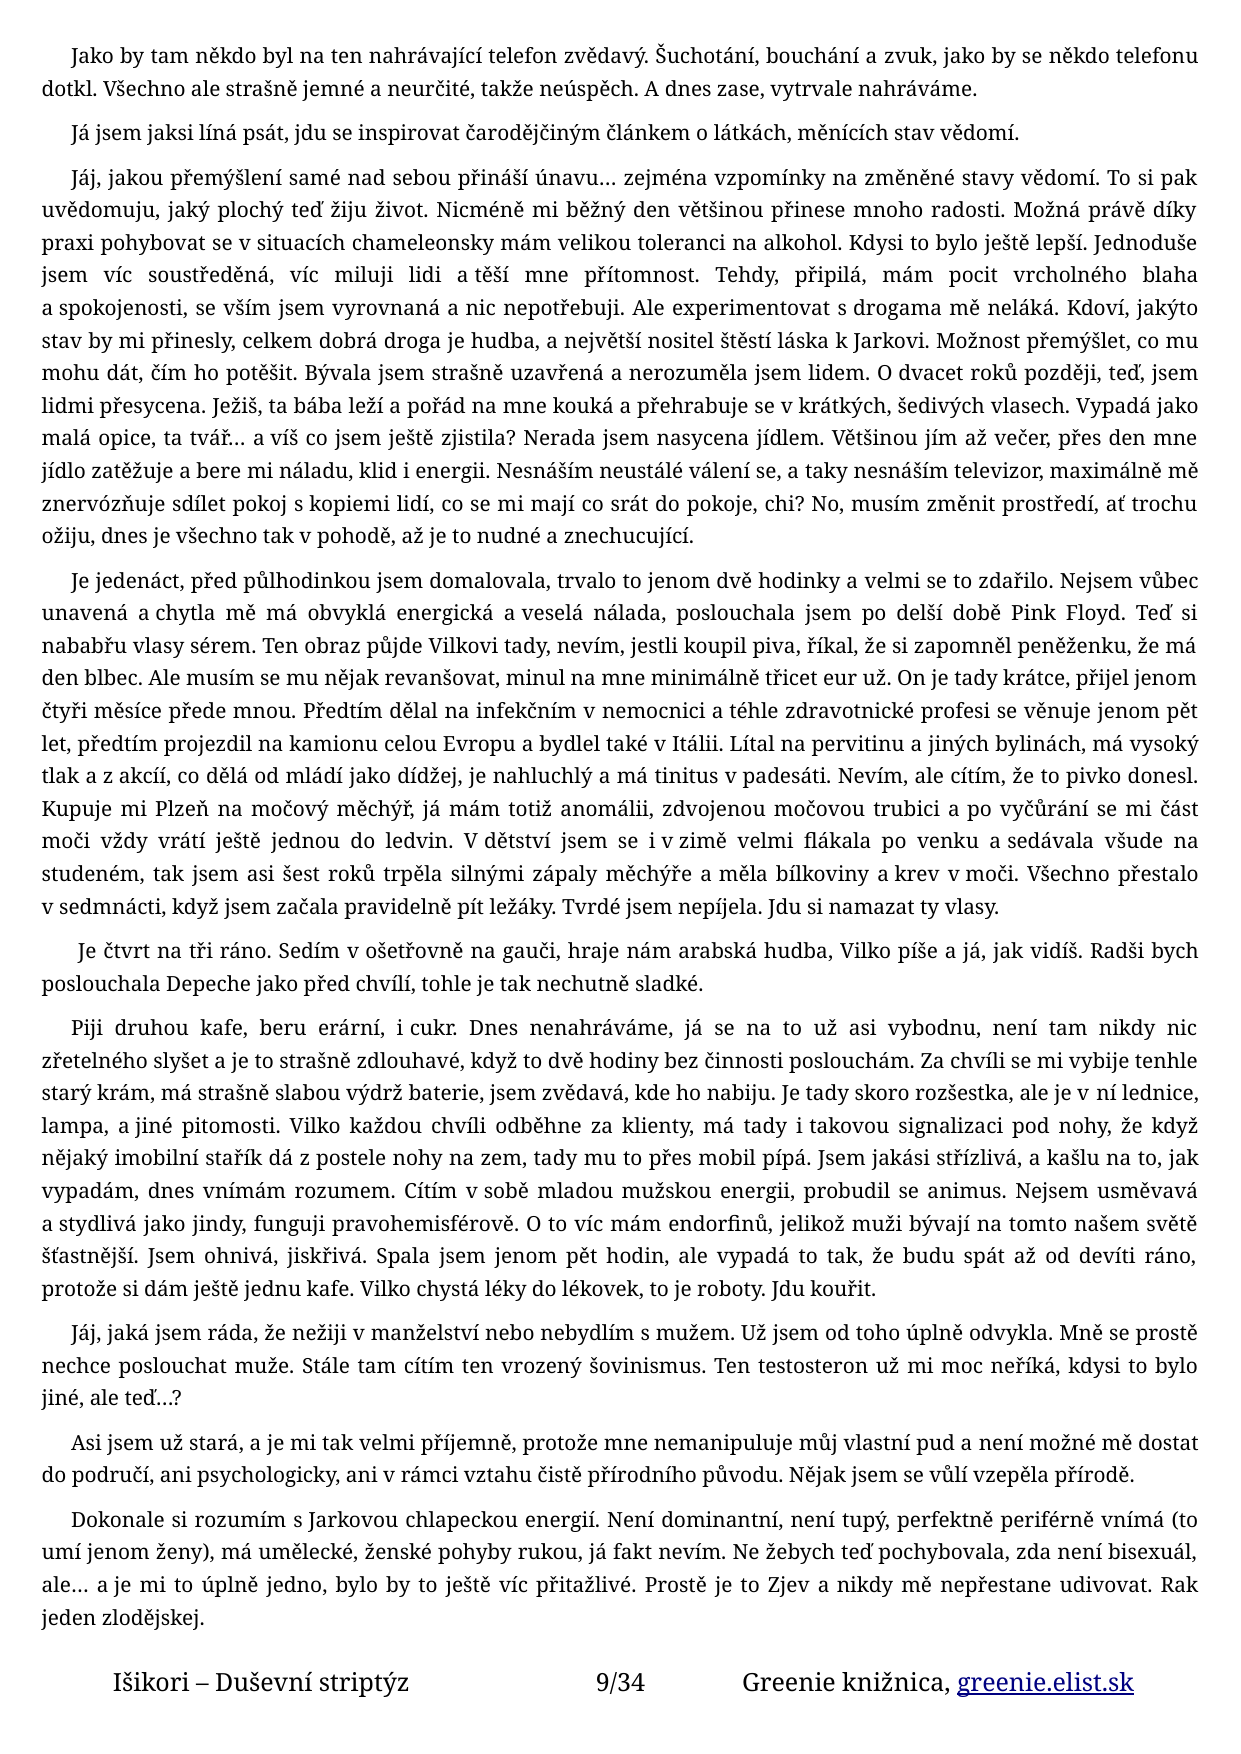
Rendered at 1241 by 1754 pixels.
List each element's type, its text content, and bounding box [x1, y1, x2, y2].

text Je jedenáct, před půlhodinkou jsem domalovala, trvalo to jenom dvě hodinky a velmi se to zdařilo. Nejsem vůbec unavená a chytla mě má obvyklá energická a veselá nálada, poslouchala jsem po delší době Pink Floyd. Teď si nababřu vlasy sérem. Ten obraz půjde Vilkovi tady, nevím, jestli koupil piva, říkal, že si zapomněl peněženku, že má den blbec. Ale musím se mu nějak revanšovat, minul na mne minimálně třicet eur už. On je tady krátce, přijel jenom čtyři měsíce přede mnou. Předtím dělal na infekčním v nemocnici a téhle zdravotnické profesi se věnuje jenom pět let, předtím projezdil na kamionu celou Evropu a bydlel také v Itálii. Lítal na pervitinu a jiných bylinách, má vysoký tlak a z akcíí, co dělá od mládí jako dídžej, je nahluchlý a má tinitus v padesáti. Nevím, ale cítím, že to pivko donesl. Kupuje mi Plzeň na močový měchýř, já mám totiž anomálii, zdvojenou močovou trubici a po vyčůrání se mi část moči vždy vrátí ještě jednou do ledvin. V dětství jsem se i v zimě velmi flákala po venku a sedávala všude na studeném, tak jsem asi šest roků trpěla silnými zápaly měchýře a měla bílkoviny a krev v moči. Všechno přestalo v sedmnácti, když jsem začala pravidelně pít ležáky. Tvrdé jsem nepíjela. Jdu si namazat ty vlasy. [41, 566, 1199, 920]
text Asi jsem už stará, a je mi tak velmi příjemně, protože mne nemanipuluje můj vlastní pud a není možné mě dostat do područí, ani psychologicky, ani v rámci vztahu čistě přírodního původu. Nějak jsem se vůlí vzepěla přírodě. [41, 1428, 1199, 1489]
text Jáj, jakou přemýšlení samé nad sebou přináší únavu… zejména vzpomínky na změněné stavy vědomí. To si pak uvědomuju, jaký plochý teď žiju život. Nicméně mi běžný den většinou přinese mnoho radosti. Možná právě díky praxi pohybovat se v situacích chameleonsky mám velikou toleranci na alkohol. Kdysi to bylo ještě lepší. Jednoduše jsem víc soustředěná, víc miluji lidi a těší mne přítomnost. Tehdy, připilá, mám pocit vrcholného blaha a spokojenosti, se vším jsem vyrovnaná a nic nepotřebuji. Ale experimentovat s drogama mě neláká. Kdoví, jakýto stav by mi přinesly, celkem dobrá droga je hudba, a největší nositel štěstí láska k Jarkovi. Možnost přemýšlet, co mu mohu dát, čím ho potěšit. Bývala jsem strašně uzavřená a nerozuměla jsem lidem. O dvacet roků později, teď, jsem lidmi přesycena. Ježiš, ta bába leží a pořád na mne kouká a přehrabuje se v krátkých, šedivých vlasech. Vypadá jako malá opice, ta tvář… a víš co jsem ještě zjistila? Nerada jsem nasycena jídlem. Většinou jím až večer, přes den mne jídlo zatěžuje a bere mi náladu, klid i energii. Nesnáším neustálé válení se, a taky nesnáším televizor, maximálně mě znervózňuje sdílet pokoj s kopiemi lidí, co se mi mají co srát do pokoje, chi? No, musím změnit prostředí, ať trochu ožiju, dnes je všechno tak v pohodě, až je to nudné a znechucující. [41, 163, 1199, 550]
text Jako by tam někdo byl na ten nahrávající telefon zvědavý. Šuchotání, bouchání a zvuk, jako by se někdo telefonu dotkl. Všechno ale strašně jemné a neurčité, takže neúspěch. A dnes zase, vytrvale nahráváme. [41, 41, 1199, 102]
text Já jsem jaksi líná psát, jdu se inspirovat čarodějčiným článkem o látkách, měnících stav vědomí. [41, 118, 1199, 147]
text Dokonale si rozumím s Jarkovou chlapeckou energií. Není dominantní, není tupý, perfektně periférně vnímá (to umí jenom ženy), má umělecké, ženské pohyby rukou, já fakt nevím. Ne žebych teď pochybovala, zda není bisexuál, ale… a je mi to úplně jedno, bylo by to ještě víc přitažlivé. Prostě je to Zjev a nikdy mě nepřestane udivovat. Rak jeden zlodějskej. [41, 1505, 1199, 1631]
text Je čtvrt na tři ráno. Sedím v ošetřovně na gauči, hraje nám arabská hudba, Vilko píše a já, jak vidíš. Radši bych poslouchala Depeche jako před chvílí, tohle je tak nechutně sladké. [41, 936, 1199, 997]
text Piji druhou kafe, beru erární, i cukr. Dnes nenahráváme, já se na to už asi vybodnu, není tam nikdy nic zřetelného slyšet a je to strašně zdlouhavé, když to dvě hodiny bez činnosti poslouchám. Za chvíli se mi vybije tenhle starý krám, má strašně slabou výdrž baterie, jsem zvědavá, kde ho nabiju. Je tady skoro rozšestka, ale je v ní lednice, lampa, a jiné pitomosti. Vilko každou chvíli odběhne za klienty, má tady i takovou signalizaci pod nohy, že když nějaký imobilní stařík dá z postele nohy na zem, tady mu to přes mobil pípá. Jsem jakási střízlivá, a kašlu na to, jak vypadám, dnes vnímám rozumem. Cítím v sobě mladou mužskou energii, probudil se animus. Nejsem usměvavá a stydlivá jako jindy, funguji pravohemisférově. O to víc mám endorfinů, jelikož muži bývají na tomto našem světě šťastnější. Jsem ohnivá, jiskřivá. Spala jsem jenom pět hodin, ale vypadá to tak, že budu spát až od devíti ráno, protože si dám ještě jednu kafe. Vilko chystá léky do lékovek, to je roboty. Jdu kouřit. [41, 1013, 1199, 1302]
text Jáj, jaká jsem ráda, že nežiji v manželství nebo nebydlím s mužem. Už jsem od toho úplně odvykla. Mně se prostě nechce poslouchat muže. Stále tam cítím ten vrozený šovinismus. Ten testosteron už mi moc neříká, kdysi to bylo jiné, ale teď…? [41, 1318, 1199, 1412]
